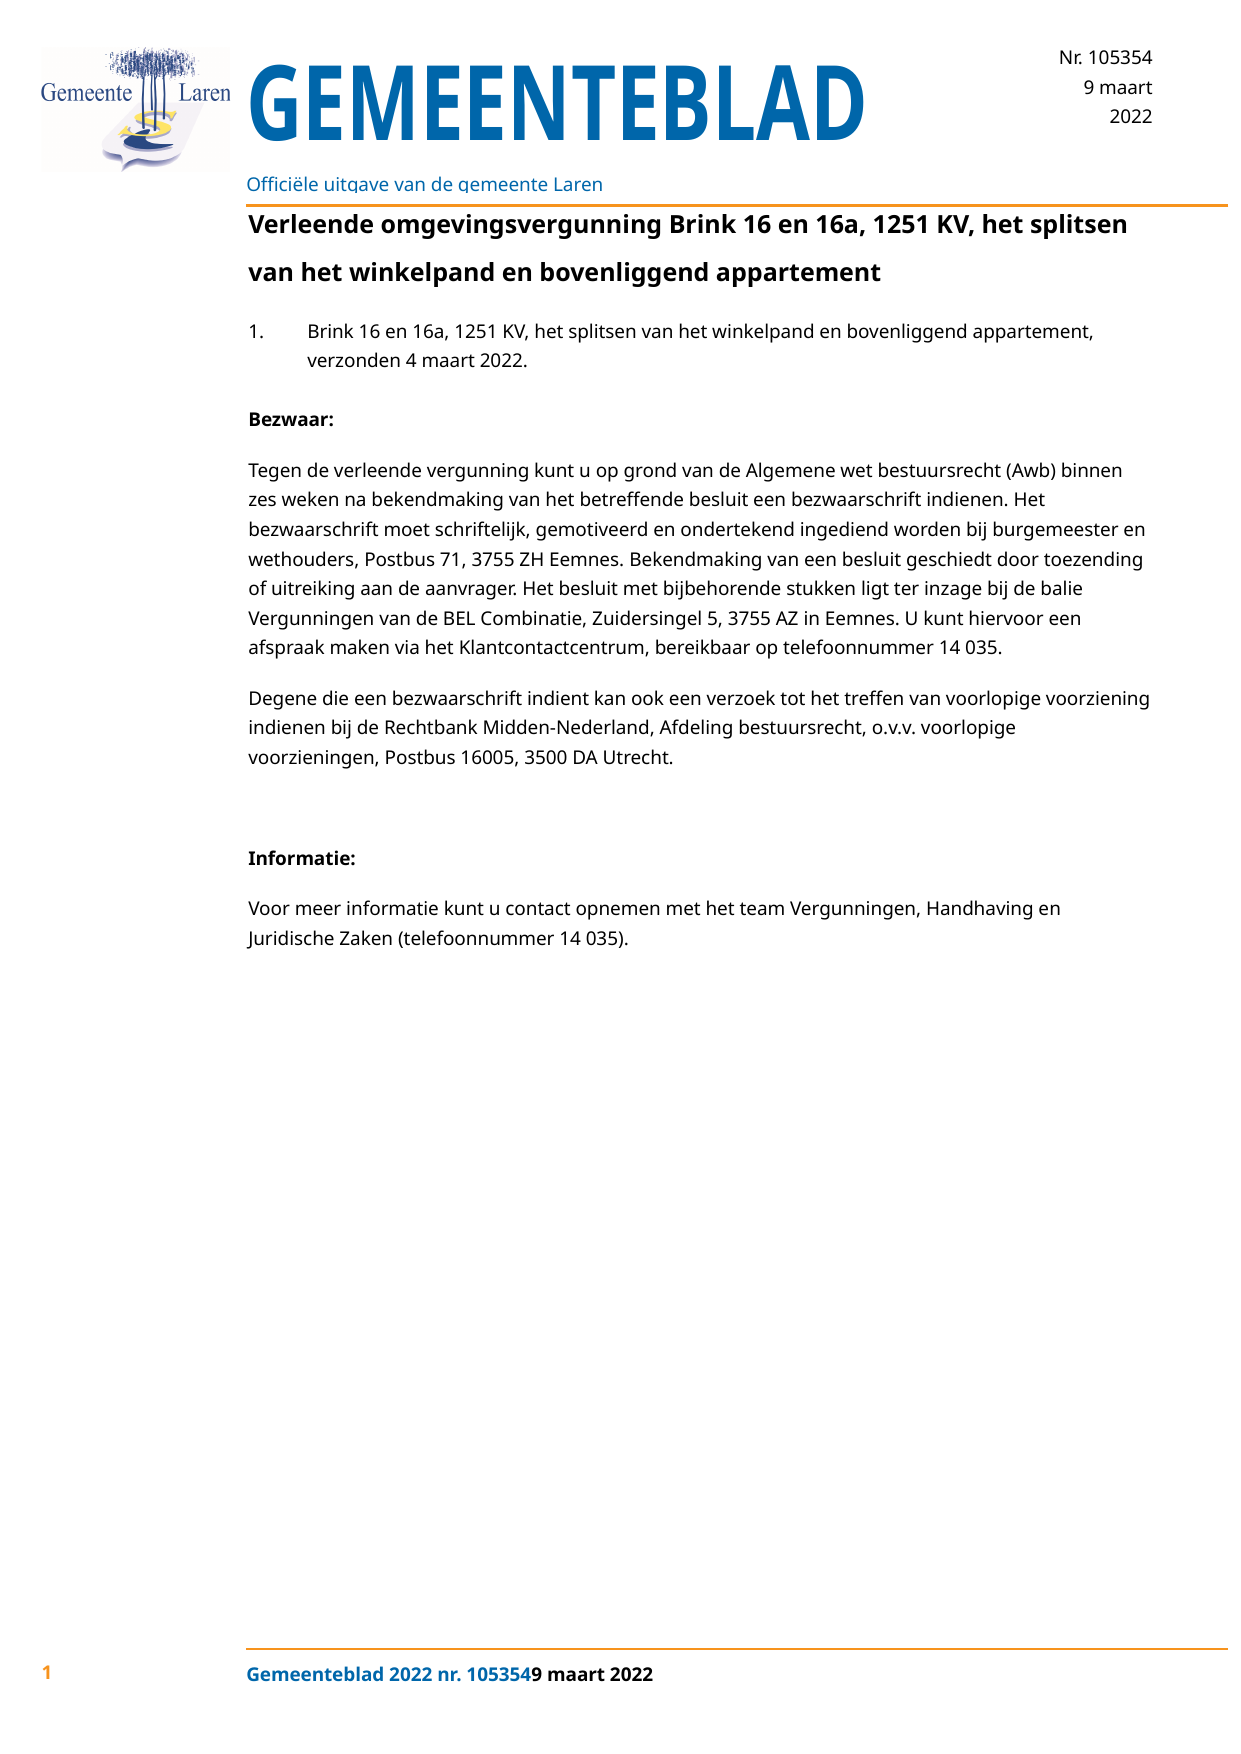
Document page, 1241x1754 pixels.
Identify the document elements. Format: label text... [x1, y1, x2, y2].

text Tegen de verleende vergunning kunt u op grond van de Algemene wet bestuursrecht (Awb) binnen zes weken na bekendmaking van het betreffende besluit een bezwaarschrift indienen. Het bezwaarschrift moet schriftelijk, gemotiveerd en ondertekend ingediend worden bij burgemeester en wethouders, Postbus 71, 3755 ZH Eemnes. Bekendmaking van een besluit geschiedt door toezending of uitreiking aan de aanvrager. Het besluit met bijbehorende stukken ligt ter inzage bij de balie Vergunningen van de BEL Combinatie, Zuidersingel 5, 3755 AZ in Eemnes. U kunt hiervoor een afspraak maken via het Klantcontactcentrum, bereikbaar op telefoonnummer 14 035. [248, 457, 1152, 660]
text Degene die een bezwaarschrift indient kan ook een verzoek tot het treffen van voorlopige voorziening indienen bij de Rechtbank Midden-Nederland, Afdeling bestuursrecht, o.v.v. voorlopige voorzieningen, Postbus 16005, 3500 DA Utrecht. [248, 685, 1152, 770]
list Brink 16 en 16a, 1251 KV, het splitsen van het winkelpand en bovenliggend appartement, verzonden 4 maart 2022. [248, 318, 1152, 373]
text Bezwaar: [248, 407, 1152, 432]
text Verleende omgevingsvergunning Brink 16 en 16a, 1251 KV, het splitsen van het winkelpand en bovenliggend appartement [248, 207, 1152, 288]
text Informatie: [248, 845, 1152, 871]
picture [41, 47, 231, 172]
text Voor meer informatie kunt u contact opnemen met het team Vergunningen, Handhaving en Juridische Zaken (telefoonnummer 14 035). [248, 895, 1152, 951]
